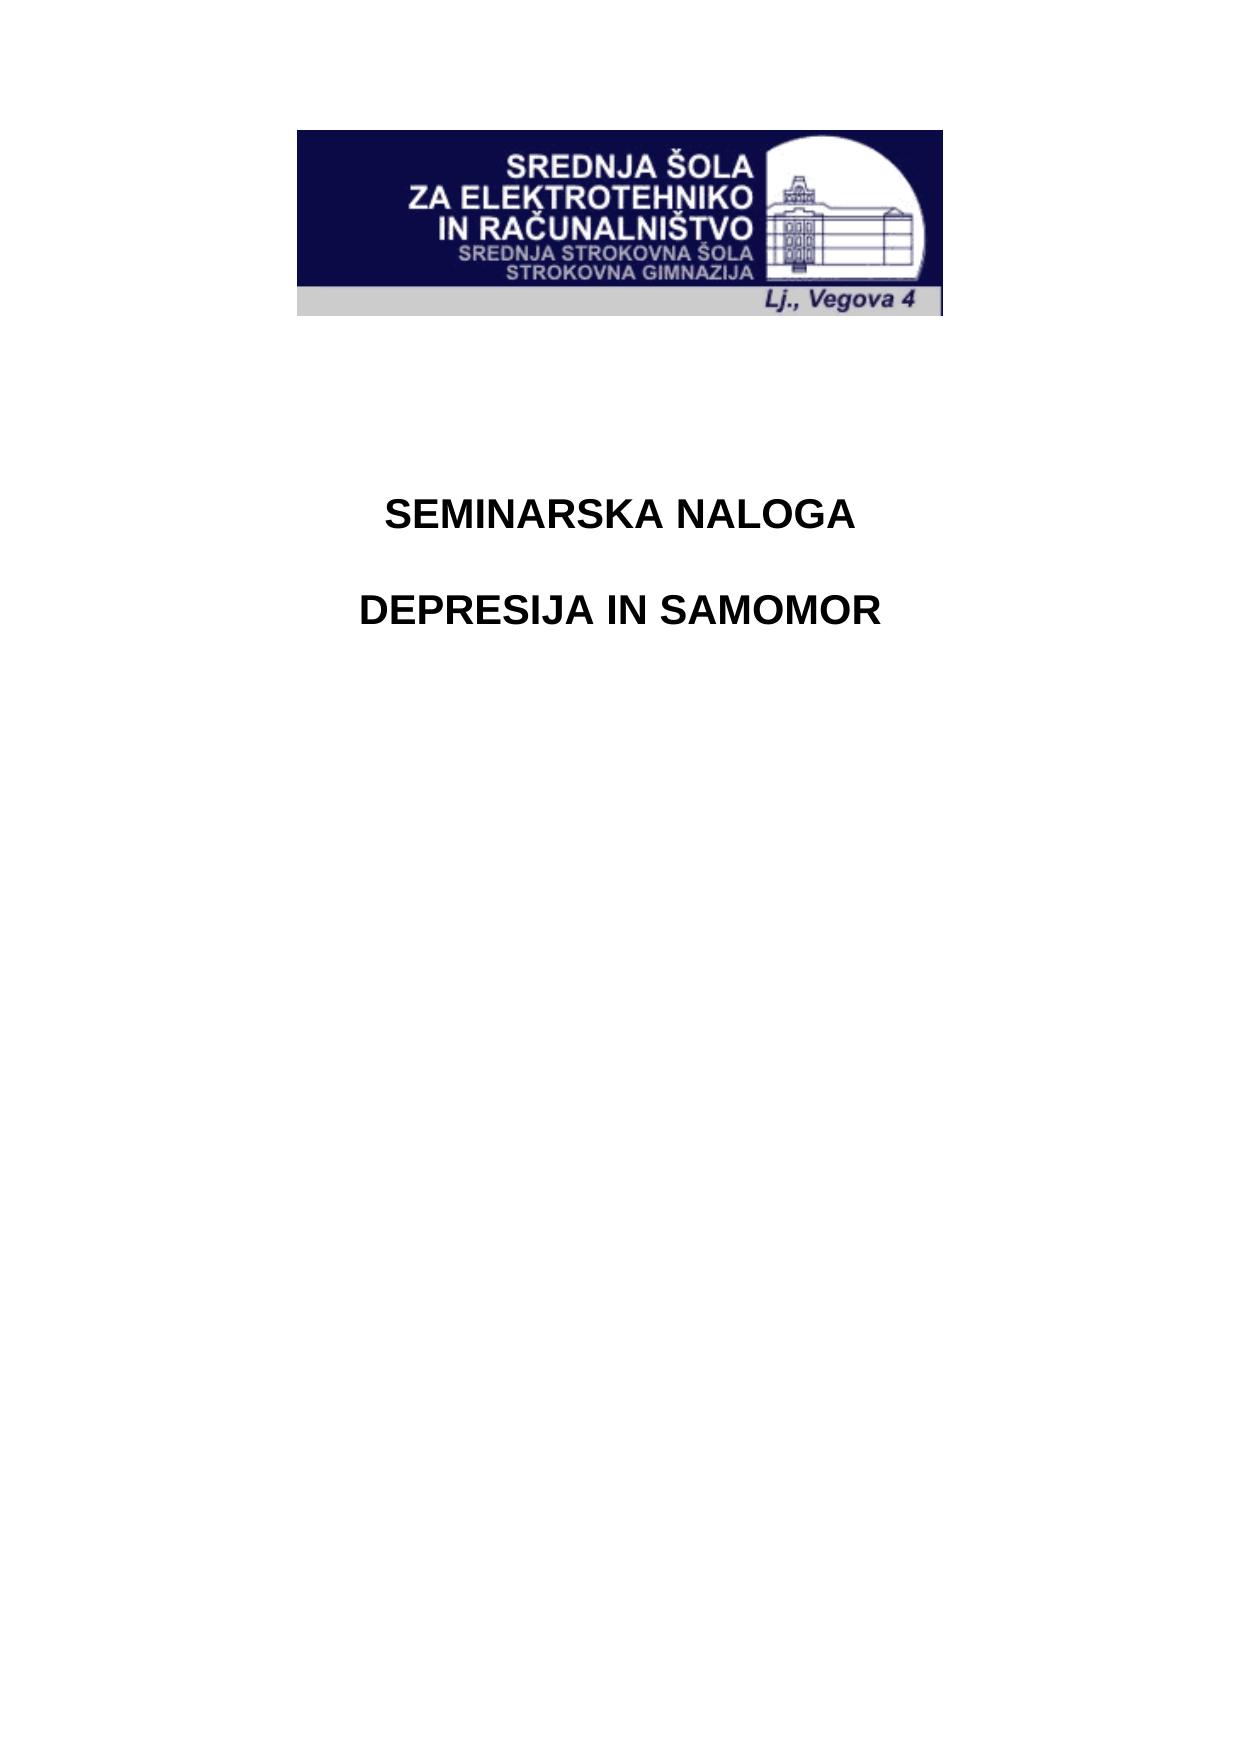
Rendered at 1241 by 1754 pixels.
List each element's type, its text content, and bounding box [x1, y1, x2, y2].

picture [297, 130, 943, 316]
text DEPRESIJA IN SAMOMOR [148, 585, 1092, 633]
text SEMINARSKA NALOGA [148, 489, 1092, 537]
